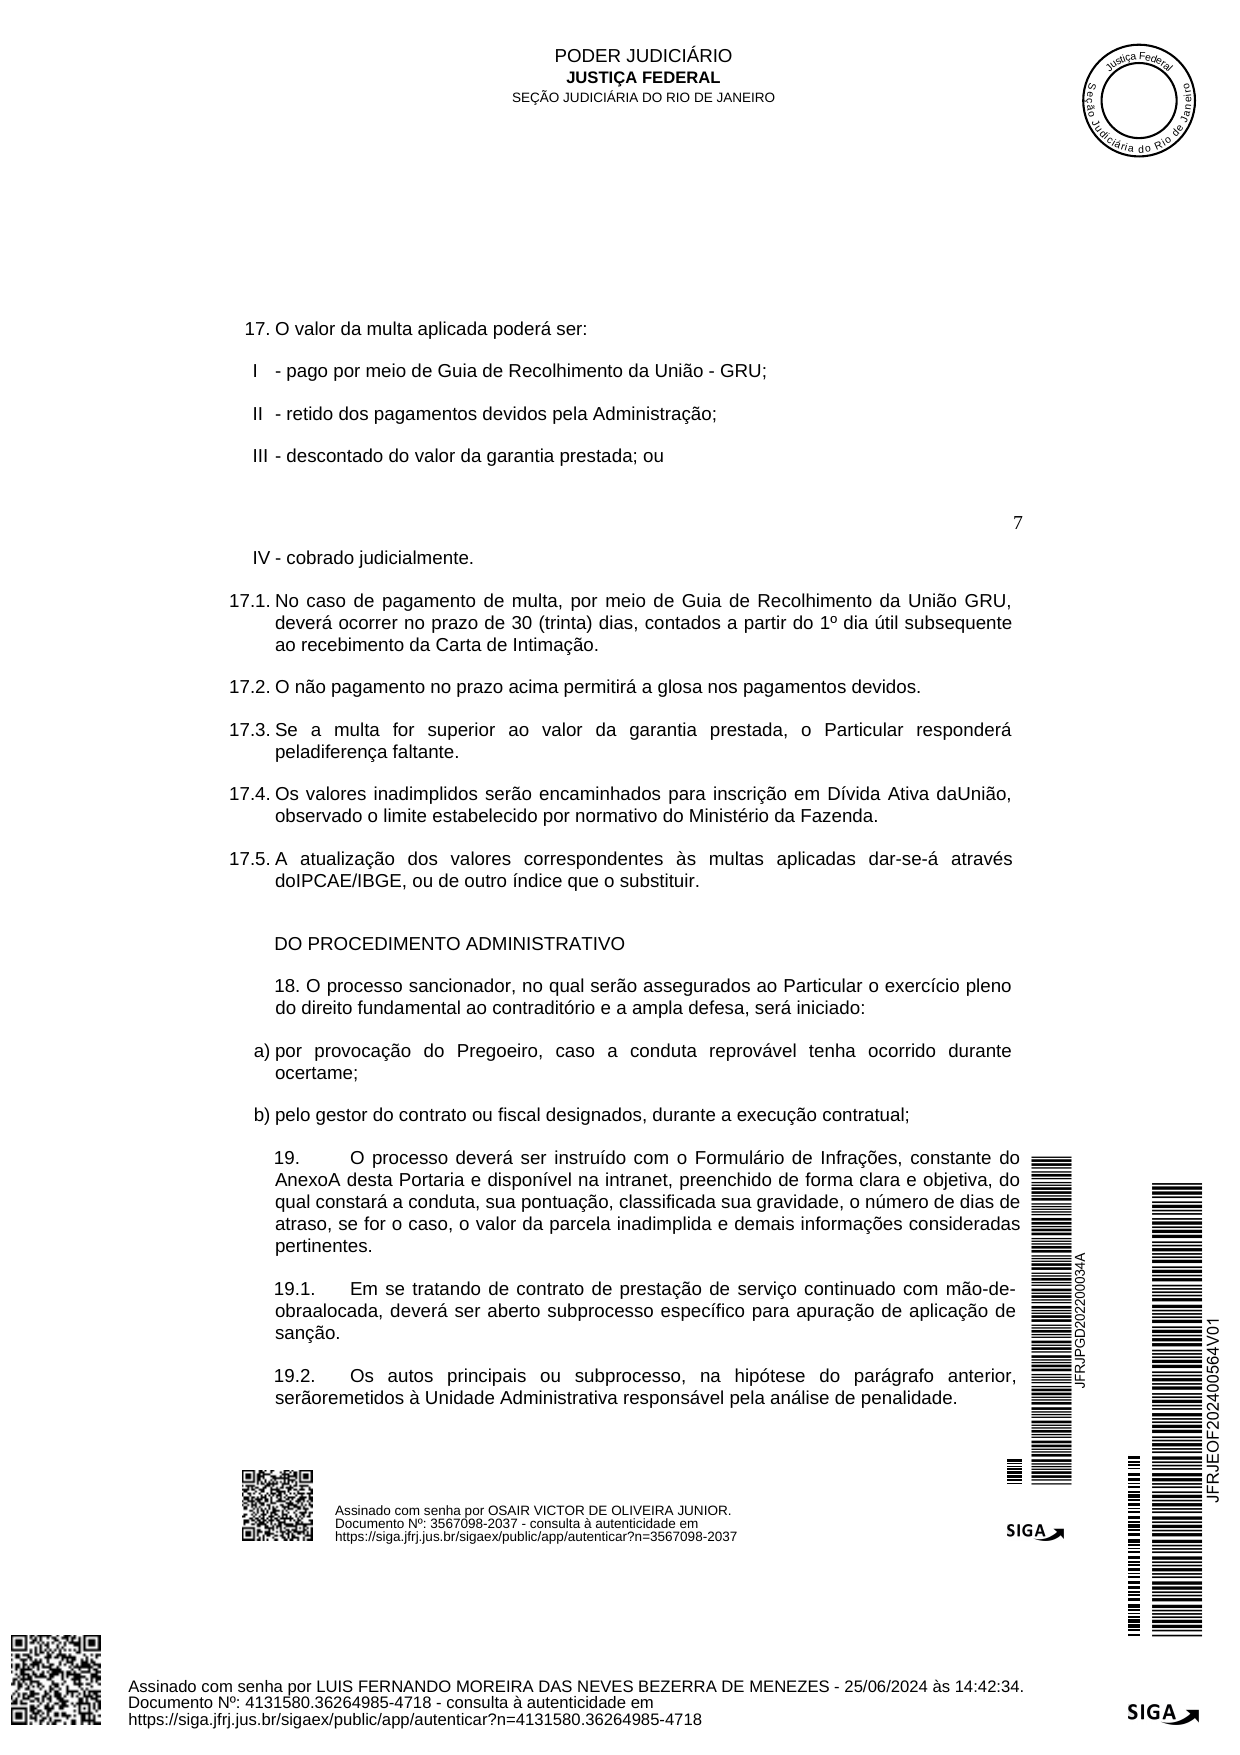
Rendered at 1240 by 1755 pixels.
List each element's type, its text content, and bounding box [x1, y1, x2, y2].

list - cobrado judicialmente. [252, 547, 1021, 568]
list O processo deverá ser instruído com o Formulário de Infrações, constante do AnexoA desta Portaria e disponível na intranet, preenchido de forma clara e objetiva, do qual constará a conduta, sua pontuação, classificada sua gravidade, o número de dias de atraso, se for o caso, o valor da parcela inadimplida e demais informações consideradas pertinentes. [274, 1147, 1021, 1257]
text 7 [275, 511, 1023, 534]
list No caso de pagamento de multa, por meio de Guia de Recolhimento da União GRU, deverá ocorrer no prazo de 30 (trinta) dias, contados a partir do 1º dia útil subsequente ao recebimento da Carta de Intimação. [229, 589, 1013, 655]
list O não pagamento no prazo acima permitirá a glosa nos pagamentos devidos. [229, 676, 1013, 698]
list Em se tratando de contrato de prestação de serviço continuado com mão-de-obraalocada, deverá ser aberto subprocesso específico para apuração de aplicação de sanção. [274, 1278, 1017, 1344]
text 18. O processo sancionador, no qual serão assegurados ao Particular o exercício pleno do direito fundamental ao contraditório e a ampla defesa, será iniciado: [274, 975, 1013, 1019]
list O valor da multa aplicada poderá ser: [244, 318, 1013, 339]
list - descontado do valor da garantia prestada; ou [252, 445, 1021, 467]
list A atualização dos valores correspondentes às multas aplicadas dar-se-á através doIPCAE/IBGE, ou de outro índice que o substituir. [229, 848, 1013, 891]
list Os valores inadimplidos serão encaminhados para inscrição em Dívida Ativa daUnião, observado o limite estabelecido por normativo do Ministério da Fazenda. [229, 783, 1013, 827]
list - pago por meio de Guia de Recolhimento da União - GRU; [252, 360, 1021, 382]
list por provocação do Pregoeiro, caso a conduta reprovável tenha ocorrido durante ocertame; [253, 1039, 1013, 1083]
list Se a multa for superior ao valor da garantia prestada, o Particular responderá peladiferença faltante. [229, 718, 1013, 762]
list pelo gestor do contrato ou fiscal designados, durante a execução contratual; [253, 1104, 1013, 1126]
text DO PROCEDIMENTO ADMINISTRATIVO [274, 933, 1013, 954]
list - retido dos pagamentos devidos pela Administração; [252, 403, 1021, 424]
list Os autos principais ou subprocesso, na hipótese do parágrafo anterior, serãoremetidos à Unidade Administrativa responsável pela análise de penalidade. [274, 1364, 1017, 1408]
